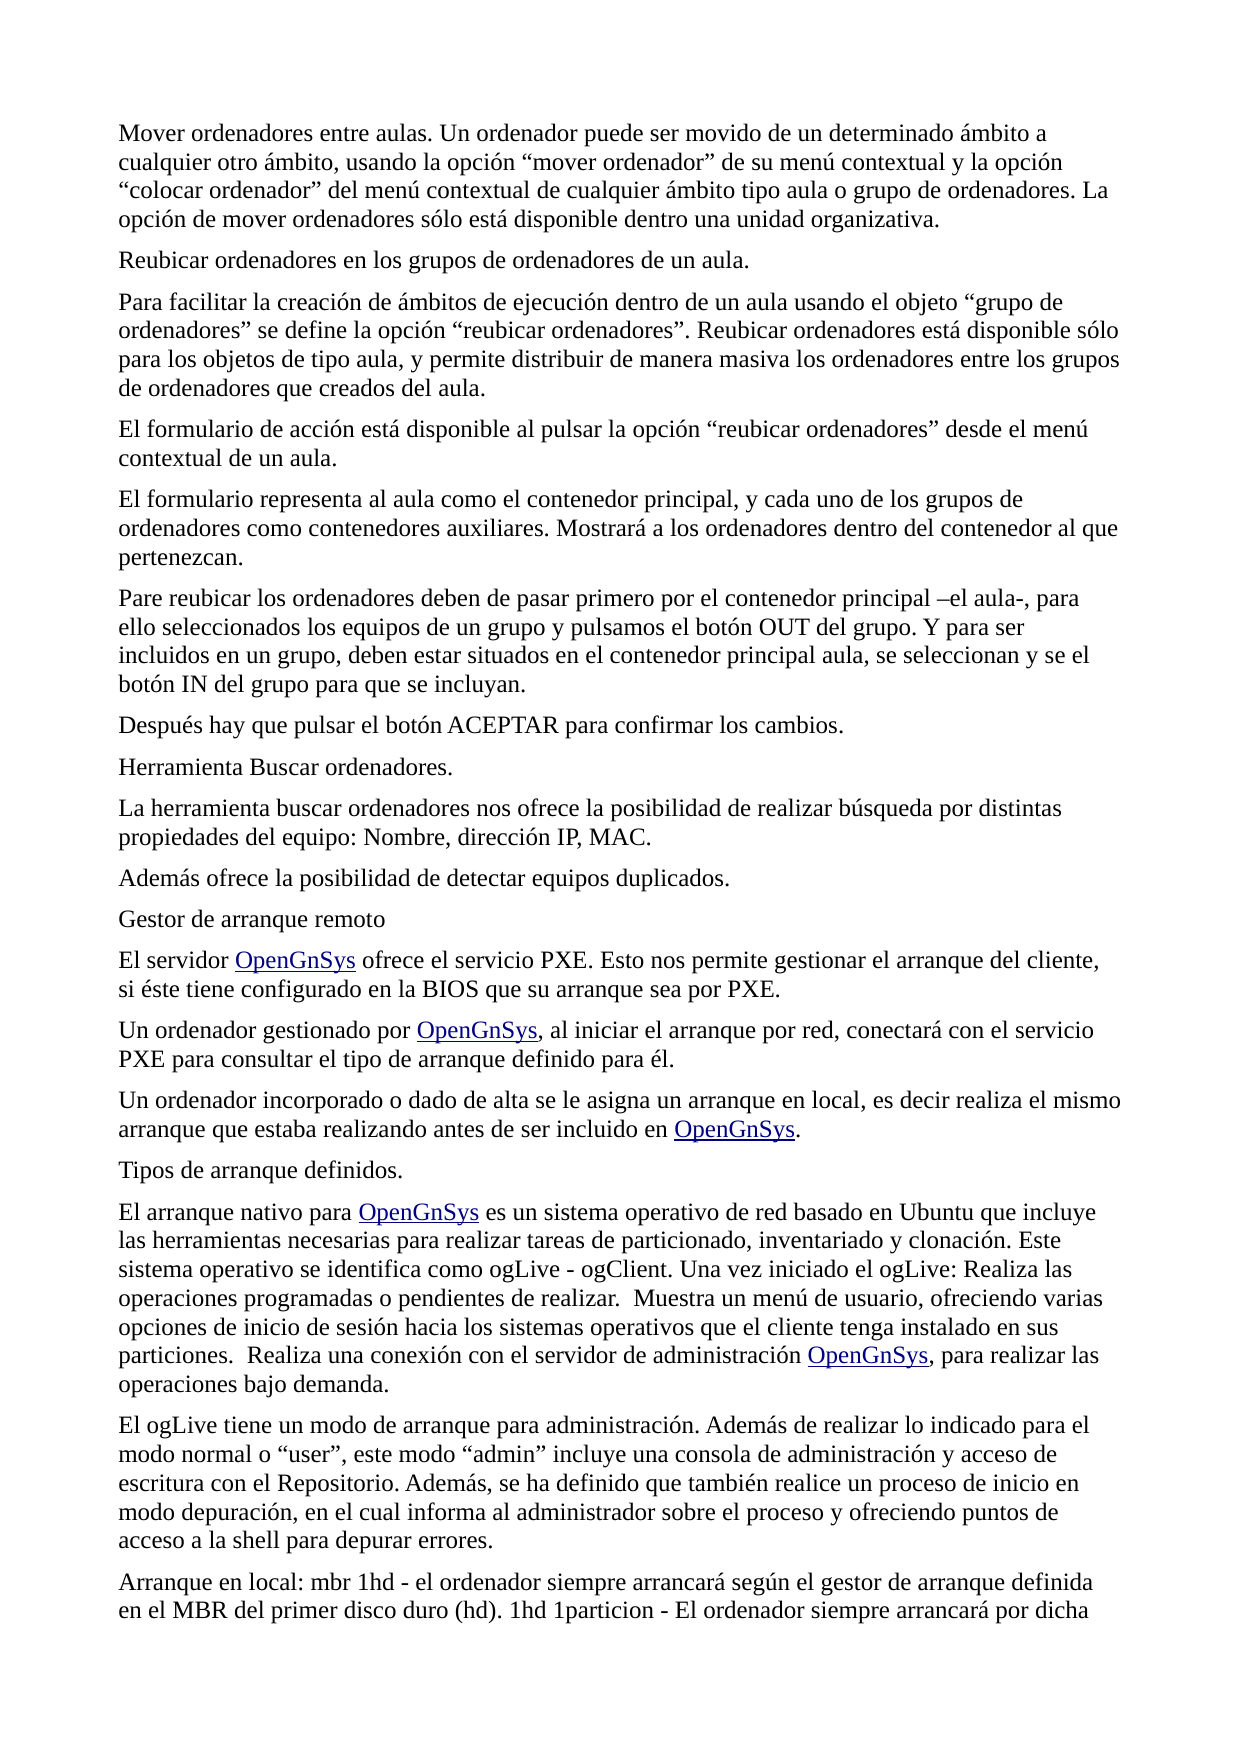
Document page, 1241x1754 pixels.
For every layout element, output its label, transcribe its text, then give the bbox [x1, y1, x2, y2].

text Además ofrece la posibilidad de detectar equipos duplicados. [118, 863, 1122, 892]
text Para facilitar la creación de ámbitos de ejecución dentro de un aula usando el objeto “grupo de ordenadores” se define la opción “reubicar ordenadores”. Reubicar ordenadores está disponible sólo para los objetos de tipo aula, y permite distribuir de manera masiva los ordenadores entre los grupos de ordenadores que creados del aula. [118, 287, 1122, 402]
text Un ordenador gestionado por OpenGnSys, al iniciar el arranque por red, conectará con el servicio PXE para consultar el tipo de arranque definido para él. [118, 1016, 1122, 1073]
text El formulario de acción está disponible al pulsar la opción “reubicar ordenadores” desde el menú contextual de un aula. [118, 414, 1122, 472]
text Un ordenador incorporado o dado de alta se le asigna un arranque en local, es decir realiza el mismo arranque que estaba realizando antes de ser incluido en OpenGnSys. [118, 1086, 1122, 1143]
text El servidor OpenGnSys ofrece el servicio PXE. Esto nos permite gestionar el arranque del cliente, si éste tiene configurado en la BIOS que su arranque sea por PXE. [118, 946, 1122, 1003]
text Pare reubicar los ordenadores deben de pasar primero por el contenedor principal –el aula-, para ello seleccionados los equipos de un grupo y pulsamos el botón OUT del grupo. Y para ser incluidos en un grupo, deben estar situados en el contenedor principal aula, se seleccionan y se el botón IN del grupo para que se incluyan. [118, 583, 1122, 698]
text El formulario representa al aula como el contenedor principal, y cada uno de los grupos de ordenadores como contenedores auxiliares. Mostrará a los ordenadores dentro del contenedor al que pertenezcan. [118, 484, 1122, 571]
text Tipos de arranque definidos. [118, 1156, 1122, 1184]
text Arranque en local: mbr 1hd - el ordenador siempre arrancará según el gestor de arranque definida en el MBR del primer disco duro (hd). 1hd 1particion - El ordenador siempre arrancará por dicha [118, 1567, 1122, 1624]
text La herramienta buscar ordenadores nos ofrece la posibilidad de realizar búsqueda por distintas propiedades del equipo: Nombre, dirección IP, MAC. [118, 793, 1122, 851]
text Mover ordenadores entre aulas. Un ordenador puede ser movido de un determinado ámbito a cualquier otro ámbito, usando la opción “mover ordenador” de su menú contextual y la opción “colocar ordenador” del menú contextual de cualquier ámbito tipo aula o grupo de ordenadores. La opción de mover ordenadores sólo está disponible dentro una unidad organizativa. [118, 118, 1122, 233]
text Después hay que pulsar el botón ACEPTAR para confirmar los cambios. [118, 711, 1122, 739]
text Herramienta Buscar ordenadores. [118, 752, 1122, 781]
text El ogLive tiene un modo de arranque para administración. Además de realizar lo indicado para el modo normal o “user”, este modo “admin” incluye una consola de administración y acceso de escritura con el Repositorio. Además, se ha definido que también realice un proceso de inicio en modo depuración, en el cual informa al administrador sobre el proceso y ofreciendo puntos de acceso a la shell para depurar errores. [118, 1411, 1122, 1554]
text El arranque nativo para OpenGnSys es un sistema operativo de red basado en Ubuntu que incluye las herramientas necesarias para realizar tareas de particionado, inventariado y clonación. Este sistema operativo se identifica como ogLive - ogClient. Una vez iniciado el ogLive: Realiza las operaciones programadas o pendientes de realizar. Muestra un menú de usuario, ofreciendo varias opciones de inicio de sesión hacia los sistemas operativos que el cliente tenga instalado en sus particiones. Realiza una conexión con el servidor de administración OpenGnSys, para realizar las operaciones bajo demanda. [118, 1197, 1122, 1398]
text Gestor de arranque remoto [118, 904, 1122, 933]
text Reubicar ordenadores en los grupos de ordenadores de un aula. [118, 246, 1122, 274]
